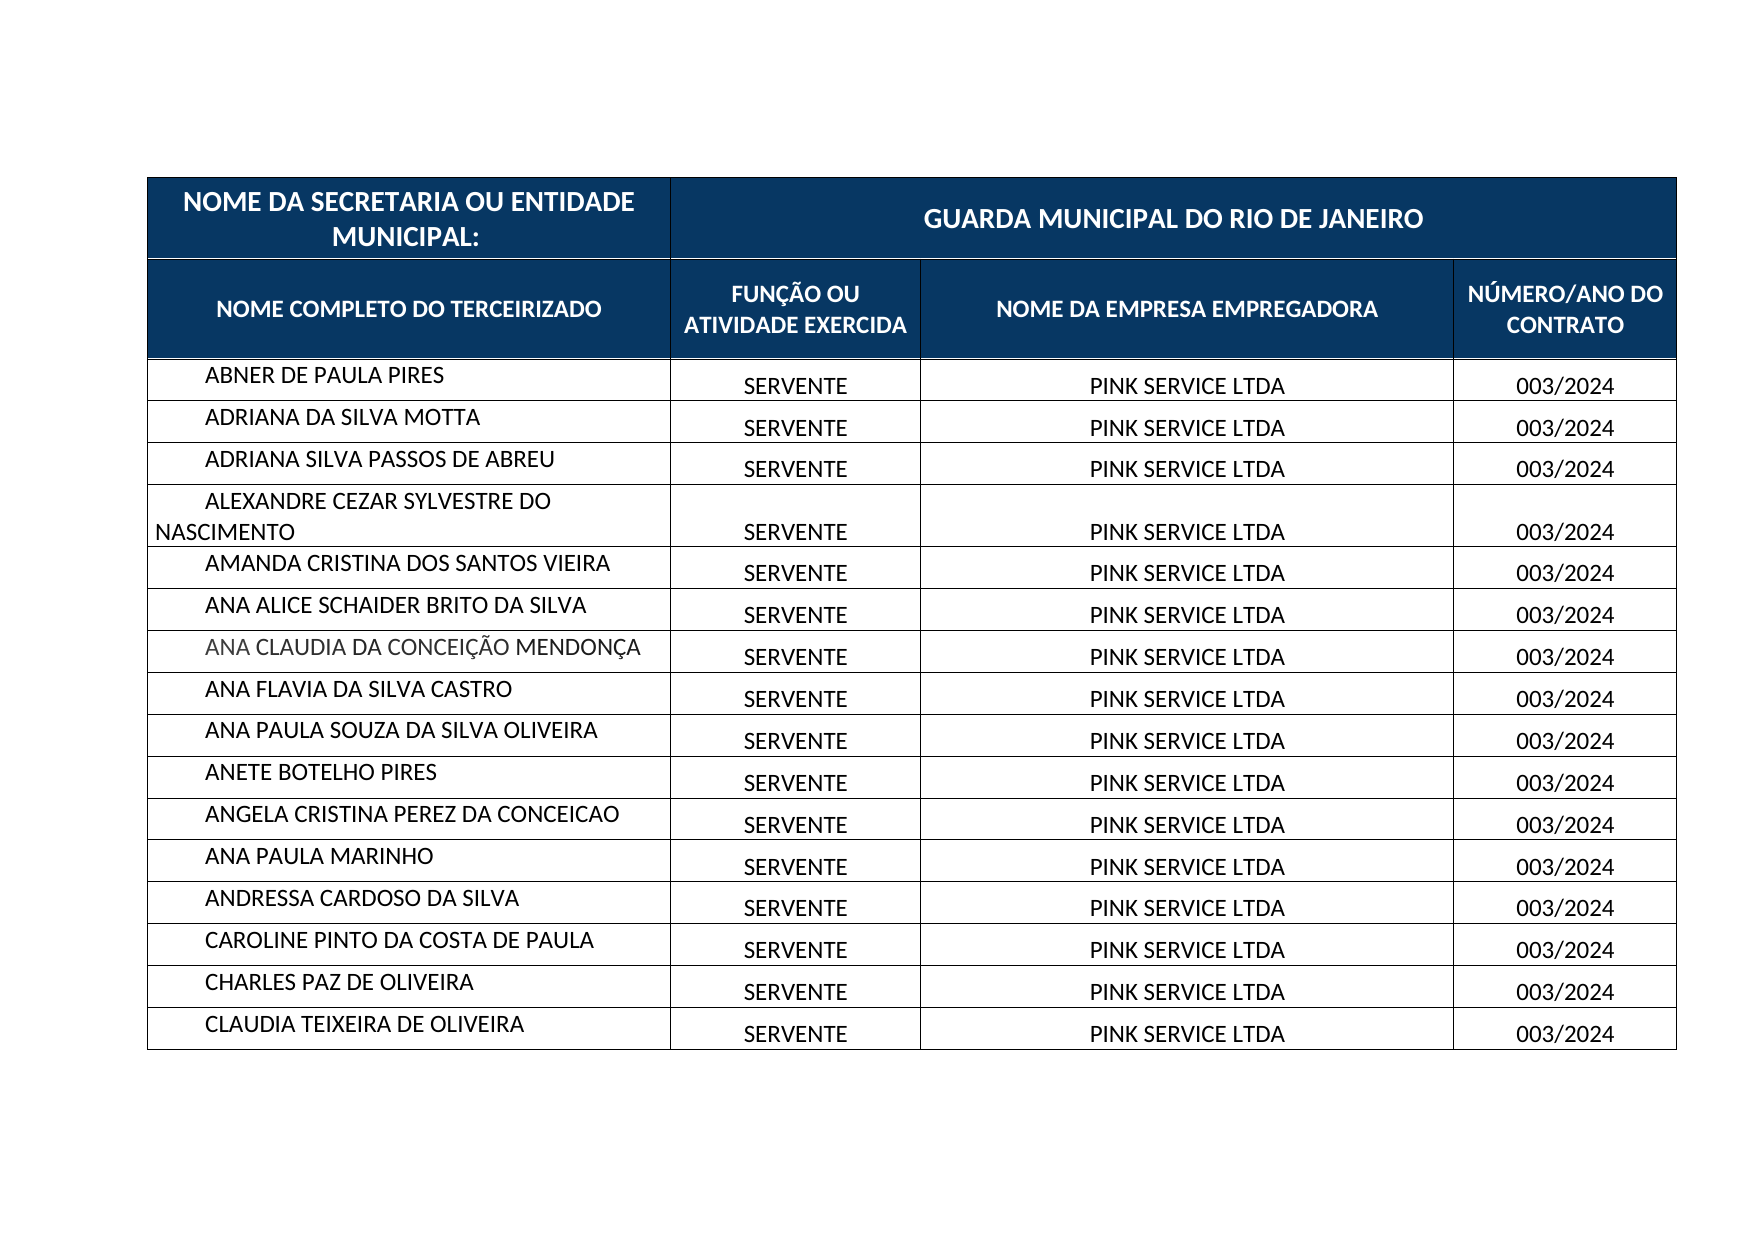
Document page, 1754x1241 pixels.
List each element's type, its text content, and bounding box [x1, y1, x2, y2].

table_cell ANA PAULA MARINHO [148, 840, 670, 881]
table_cell ANETE BOTELHO PIRES [148, 757, 670, 797]
table_cell 003/2024 [1454, 924, 1676, 965]
table_cell 003/2024 [1454, 882, 1676, 923]
table_cell AMANDA CRISTINA DOS SANTOS VIEIRA [148, 547, 670, 588]
table_cell 003/2024 [1454, 443, 1676, 484]
table_cell NOME COMPLETO DO TERCEIRIZADO [148, 260, 670, 358]
table_cell CHARLES PAZ DE OLIVEIRA [148, 966, 670, 1007]
table_header GUARDA MUNICIPAL DO RIO DE JANEIRO [671, 178, 1676, 258]
table_cell PINK SERVICE LTDA [921, 840, 1453, 881]
table_cell SERVENTE [671, 1008, 920, 1049]
table_cell PINK SERVICE LTDA [921, 485, 1453, 546]
table_cell 003/2024 [1454, 631, 1676, 672]
table_cell 003/2024 [1454, 360, 1676, 400]
table_cell SERVENTE [671, 924, 920, 965]
table_cell 003/2024 [1454, 673, 1676, 714]
table_cell NOME DA EMPRESA EMPREGADORA [921, 260, 1453, 358]
table_cell 003/2024 [1454, 840, 1676, 881]
table_cell SERVENTE [671, 401, 920, 442]
table_cell ALEXANDRE CEZAR SYLVESTRE DO NASCIMENTO [148, 485, 670, 546]
table_cell SERVENTE [671, 443, 920, 484]
table_cell SERVENTE [671, 589, 920, 630]
table_cell PINK SERVICE LTDA [921, 360, 1453, 400]
table_cell 003/2024 [1454, 715, 1676, 756]
table_cell 003/2024 [1454, 589, 1676, 630]
table_cell PINK SERVICE LTDA [921, 631, 1453, 672]
table_cell SERVENTE [671, 715, 920, 756]
table_cell ANGELA CRISTINA PEREZ DA CONCEICAO [148, 799, 670, 839]
table_cell FUNÇÃO OU ATIVIDADE EXERCIDA [671, 260, 920, 358]
table_cell PINK SERVICE LTDA [921, 924, 1453, 965]
table_cell SERVENTE [671, 840, 920, 881]
table_cell PINK SERVICE LTDA [921, 799, 1453, 839]
table_cell 003/2024 [1454, 966, 1676, 1007]
table_cell PINK SERVICE LTDA [921, 673, 1453, 714]
table_cell 003/2024 [1454, 401, 1676, 442]
table_cell SERVENTE [671, 757, 920, 797]
table_cell PINK SERVICE LTDA [921, 966, 1453, 1007]
table_cell PINK SERVICE LTDA [921, 715, 1453, 756]
table_cell PINK SERVICE LTDA [921, 1008, 1453, 1049]
table_cell SERVENTE [671, 547, 920, 588]
table_cell 003/2024 [1454, 547, 1676, 588]
table_cell ANA CLAUDIA DA CONCEIÇÃO MENDONÇA [148, 631, 670, 672]
table_cell 003/2024 [1454, 485, 1676, 546]
table_cell SERVENTE [671, 360, 920, 400]
table_cell ADRIANA SILVA PASSOS DE ABREU [148, 443, 670, 484]
table_cell CLAUDIA TEIXEIRA DE OLIVEIRA [148, 1008, 670, 1049]
table_cell PINK SERVICE LTDA [921, 589, 1453, 630]
table_cell 003/2024 [1454, 799, 1676, 839]
table_cell SERVENTE [671, 882, 920, 923]
table_cell ANA PAULA SOUZA DA SILVA OLIVEIRA [148, 715, 670, 756]
table_cell CAROLINE PINTO DA COSTA DE PAULA [148, 924, 670, 965]
table_cell ADRIANA DA SILVA MOTTA [148, 401, 670, 442]
table_cell SERVENTE [671, 485, 920, 546]
table_cell ABNER DE PAULA PIRES [148, 360, 670, 400]
table_cell NÚMERO/ANO DO CONTRATO [1454, 260, 1676, 358]
table_cell PINK SERVICE LTDA [921, 443, 1453, 484]
table_header NOME DA SECRETARIA OU ENTIDADE MUNICIPAL: [148, 178, 670, 258]
table_cell PINK SERVICE LTDA [921, 401, 1453, 442]
table_cell ANA ALICE SCHAIDER BRITO DA SILVA [148, 589, 670, 630]
table_cell SERVENTE [671, 799, 920, 839]
table_cell 003/2024 [1454, 757, 1676, 797]
table_cell PINK SERVICE LTDA [921, 757, 1453, 797]
table_cell ANA FLAVIA DA SILVA CASTRO [148, 673, 670, 714]
table_cell PINK SERVICE LTDA [921, 547, 1453, 588]
table_cell PINK SERVICE LTDA [921, 882, 1453, 923]
table_cell SERVENTE [671, 966, 920, 1007]
table_cell 003/2024 [1454, 1008, 1676, 1049]
table_cell SERVENTE [671, 673, 920, 714]
table_cell SERVENTE [671, 631, 920, 672]
table_cell ANDRESSA CARDOSO DA SILVA [148, 882, 670, 923]
